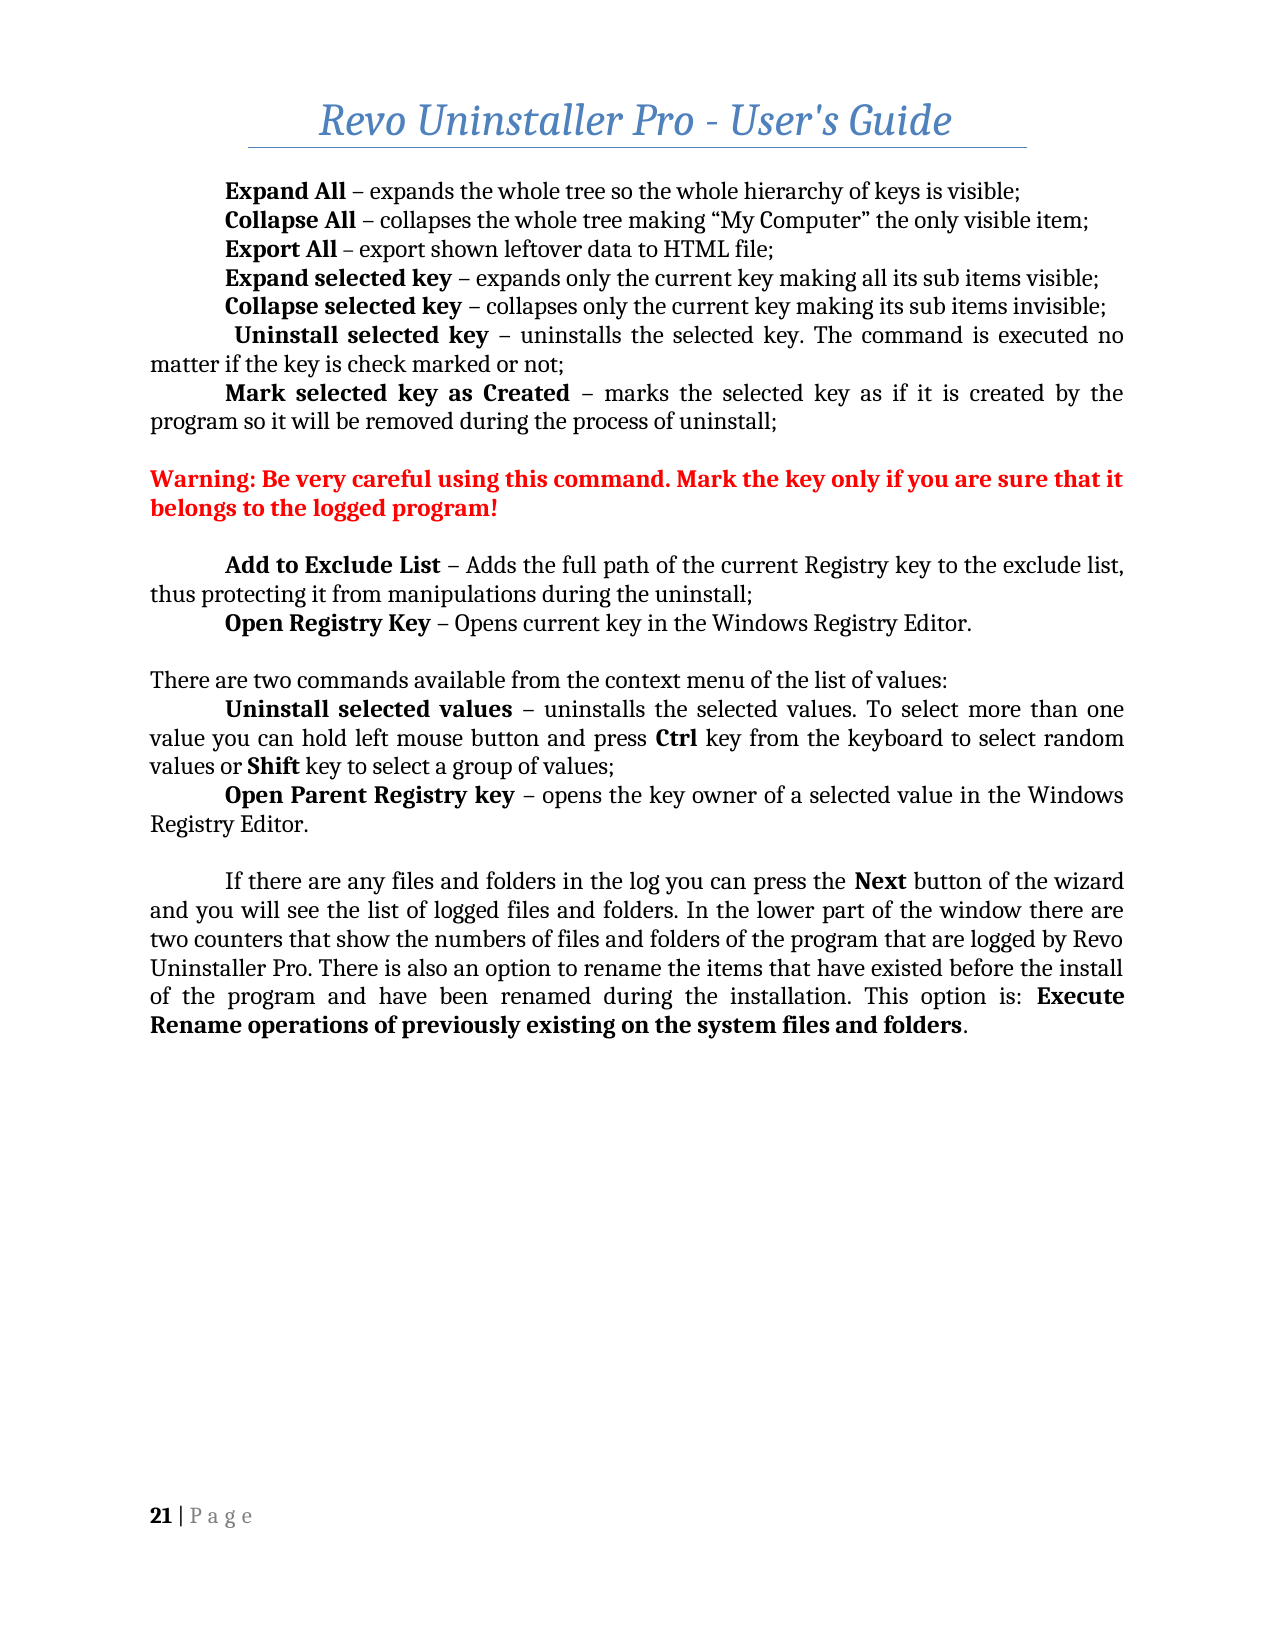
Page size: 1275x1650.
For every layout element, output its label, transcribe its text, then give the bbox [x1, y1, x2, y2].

text Uninstall selected key – uninstalls the selected key. The command is executed no matter if the key is check marked or not; [150, 321, 1125, 378]
text Open Parent Registry key – opens the key owner of a selected value in the Windows Registry Editor. [150, 781, 1125, 838]
text Uninstall selected values – uninstalls the selected values. To select more than one value you can hold left mouse button and press Ctrl key from the keyboard to select random values or Shift key to select a group of values; [150, 695, 1125, 781]
text Export All – export shown leftover data to HTML file; [150, 235, 1125, 263]
text Expand selected key – expands only the current key making all its sub items visible; [150, 263, 1125, 292]
text Mark selected key as Created – marks the selected key as if it is created by the program so it will be removed during the process of uninstall; [150, 378, 1125, 436]
text Add to Exclude List – Adds the full path of the current Registry key to the exclude list, thus protecting it from manipulations during the uninstall; [150, 551, 1125, 608]
text Warning: Be very careful using this command. Mark the key only if you are sure that it belongs to the logged program! [150, 465, 1125, 522]
text If there are any files and folders in the log you can press the Next button of the wizard and you will see the list of logged files and folders. In the lower part of the window there are two counters that show the numbers of files and folders of the program that are logged by Revo Uninstaller Pro. There is also an option to rename the items that have existed before the install of the program and have been renamed during the installation. This option is: Execute Rename operations of previously existing on the system files and folders. [150, 867, 1125, 1040]
text Collapse selected key – collapses only the current key making its sub items invisible; [150, 292, 1125, 321]
text Open Registry Key – Opens current key in the Windows Registry Editor. [150, 608, 1125, 637]
text Collapse All – collapses the whole tree making “My Computer” the only visible item; [150, 206, 1125, 235]
text There are two commands available from the context menu of the list of values: [150, 666, 1125, 695]
text Expand All – expands the whole tree so the whole hierarchy of keys is visible; [150, 177, 1125, 206]
